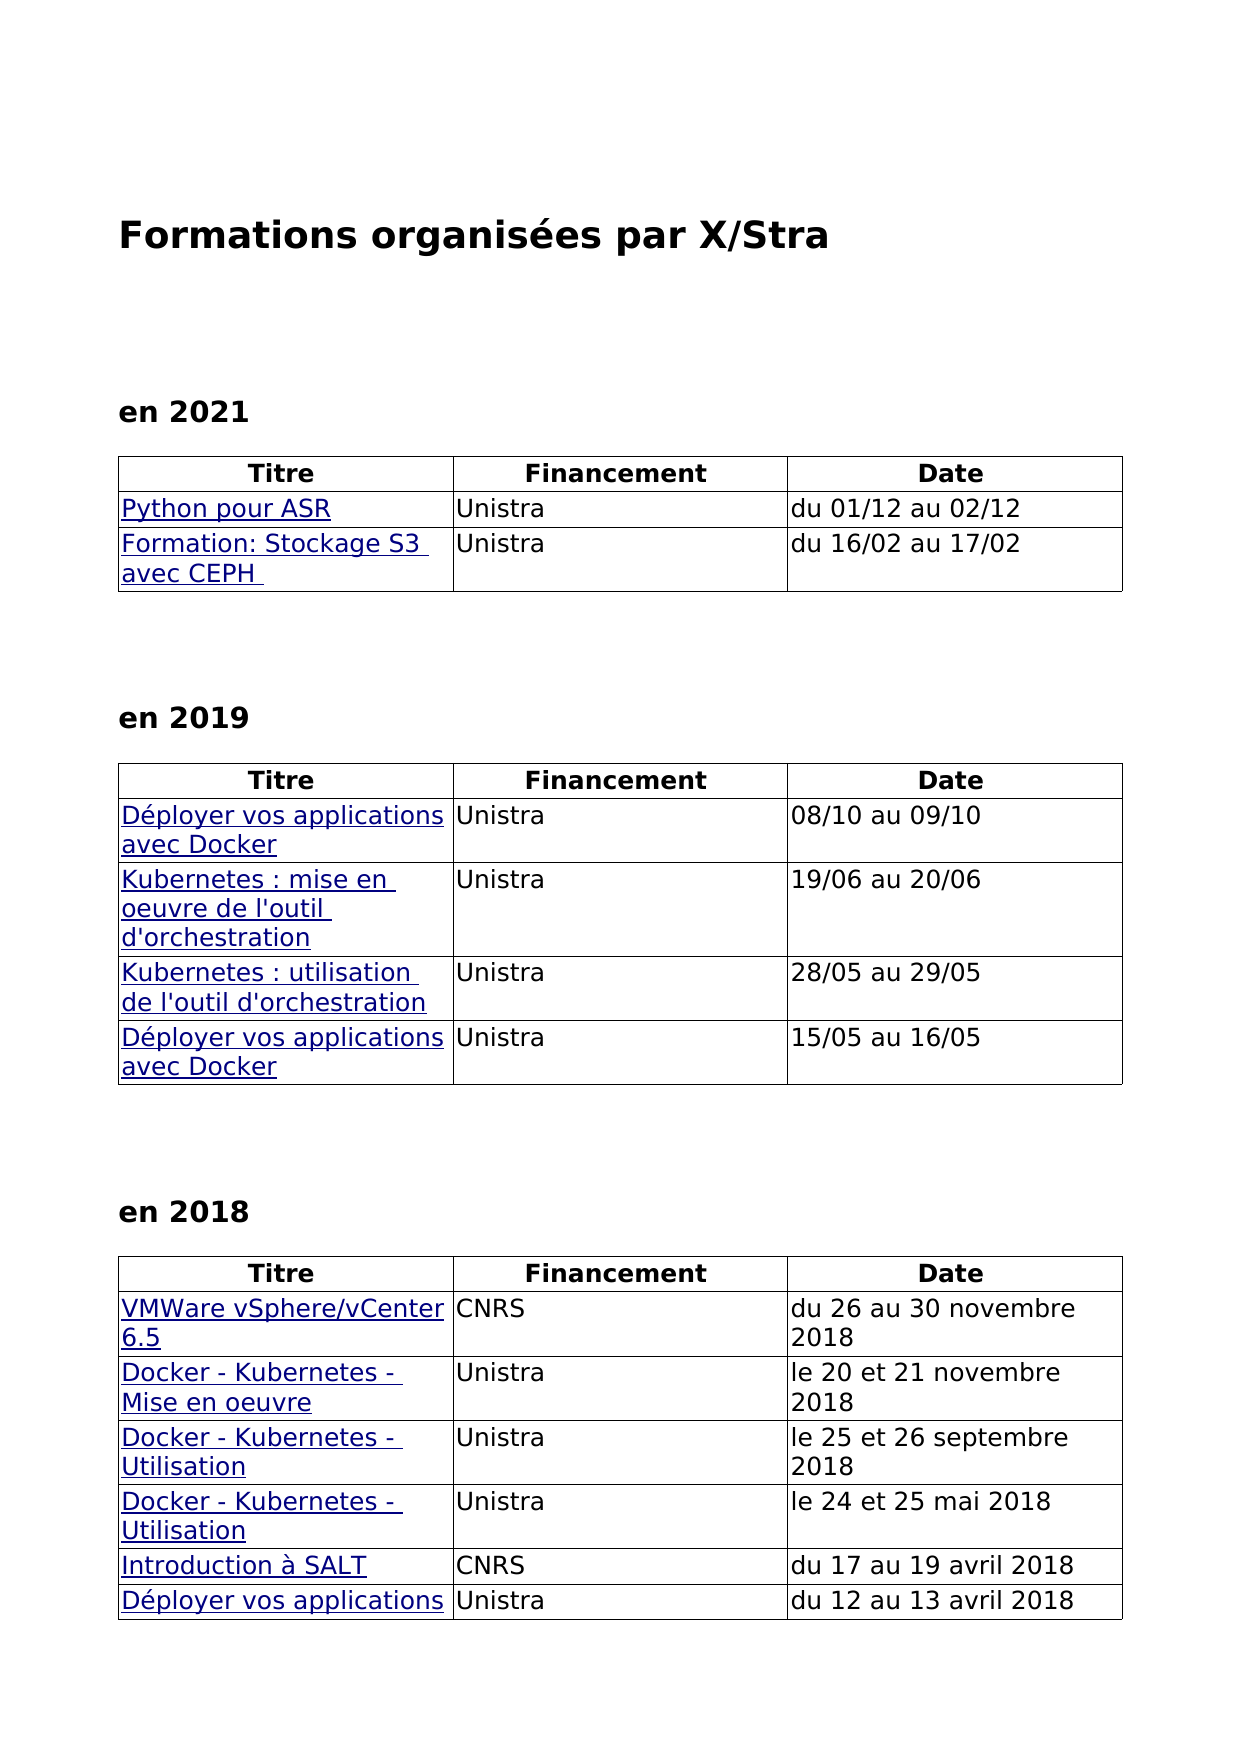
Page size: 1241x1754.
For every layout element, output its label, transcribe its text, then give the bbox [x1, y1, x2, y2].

table_cell Unistra [454, 1021, 787, 1084]
table_cell Docker - Kubernetes - Mise en oeuvre [119, 1357, 453, 1420]
table_cell Unistra [454, 957, 787, 1020]
table_header Date [788, 457, 1122, 491]
table_cell Unistra [454, 1585, 787, 1618]
table_cell Introduction à SALT [119, 1549, 453, 1583]
subtitle en 2021 [118, 395, 1122, 429]
table_cell du 12 au 13 avril 2018 [788, 1585, 1122, 1618]
table_cell Unistra [454, 528, 787, 591]
table_cell du 26 au 30 novembre 2018 [788, 1292, 1122, 1356]
table_header Financement [454, 457, 787, 491]
subtitle Formations organisées par X/Stra [118, 214, 1122, 258]
table_cell 19/06 au 20/06 [788, 863, 1122, 956]
table_cell Unistra [454, 1357, 787, 1420]
table_cell le 25 et 26 septembre 2018 [788, 1421, 1122, 1484]
table_cell du 17 au 19 avril 2018 [788, 1549, 1122, 1583]
table_cell Docker - Kubernetes - Utilisation [119, 1421, 453, 1484]
table_cell CNRS [454, 1292, 787, 1356]
table_header Date [788, 1257, 1122, 1291]
table_cell du 16/02 au 17/02 [788, 528, 1122, 591]
table_header Titre [119, 764, 453, 798]
table_cell le 24 et 25 mai 2018 [788, 1485, 1122, 1548]
table_cell 08/10 au 09/10 [788, 799, 1122, 862]
table_cell du 01/12 au 02/12 [788, 492, 1122, 527]
table_cell Unistra [454, 863, 787, 956]
table_cell 28/05 au 29/05 [788, 957, 1122, 1020]
table_cell Formation: Stockage S3 avec CEPH [119, 528, 453, 591]
table_cell CNRS [454, 1549, 787, 1583]
table_cell Unistra [454, 799, 787, 862]
table_header Date [788, 764, 1122, 798]
table_cell Déployer vos applications avec Docker [119, 799, 453, 862]
table_header Financement [454, 764, 787, 798]
table_cell Unistra [454, 1485, 787, 1548]
subtitle en 2019 [118, 702, 1122, 736]
table_header Titre [119, 457, 453, 491]
table_cell le 20 et 21 novembre 2018 [788, 1357, 1122, 1420]
table_cell Déployer vos applications avec Docker [119, 1021, 453, 1084]
table_header Financement [454, 1257, 787, 1291]
table_cell VMWare vSphere/vCenter 6.5 [119, 1292, 453, 1356]
table_cell Déployer vos applications [119, 1585, 453, 1618]
table_cell Python pour ASR [119, 492, 453, 527]
table_header Titre [119, 1257, 453, 1291]
table_cell 15/05 au 16/05 [788, 1021, 1122, 1084]
table_cell Unistra [454, 492, 787, 527]
table_cell Kubernetes : mise en oeuvre de l'outil d'orchestration [119, 863, 453, 956]
table_cell Kubernetes : utilisation de l'outil d'orchestration [119, 957, 453, 1020]
table_cell Unistra [454, 1421, 787, 1484]
table_cell Docker - Kubernetes - Utilisation [119, 1485, 453, 1548]
subtitle en 2018 [118, 1195, 1122, 1229]
